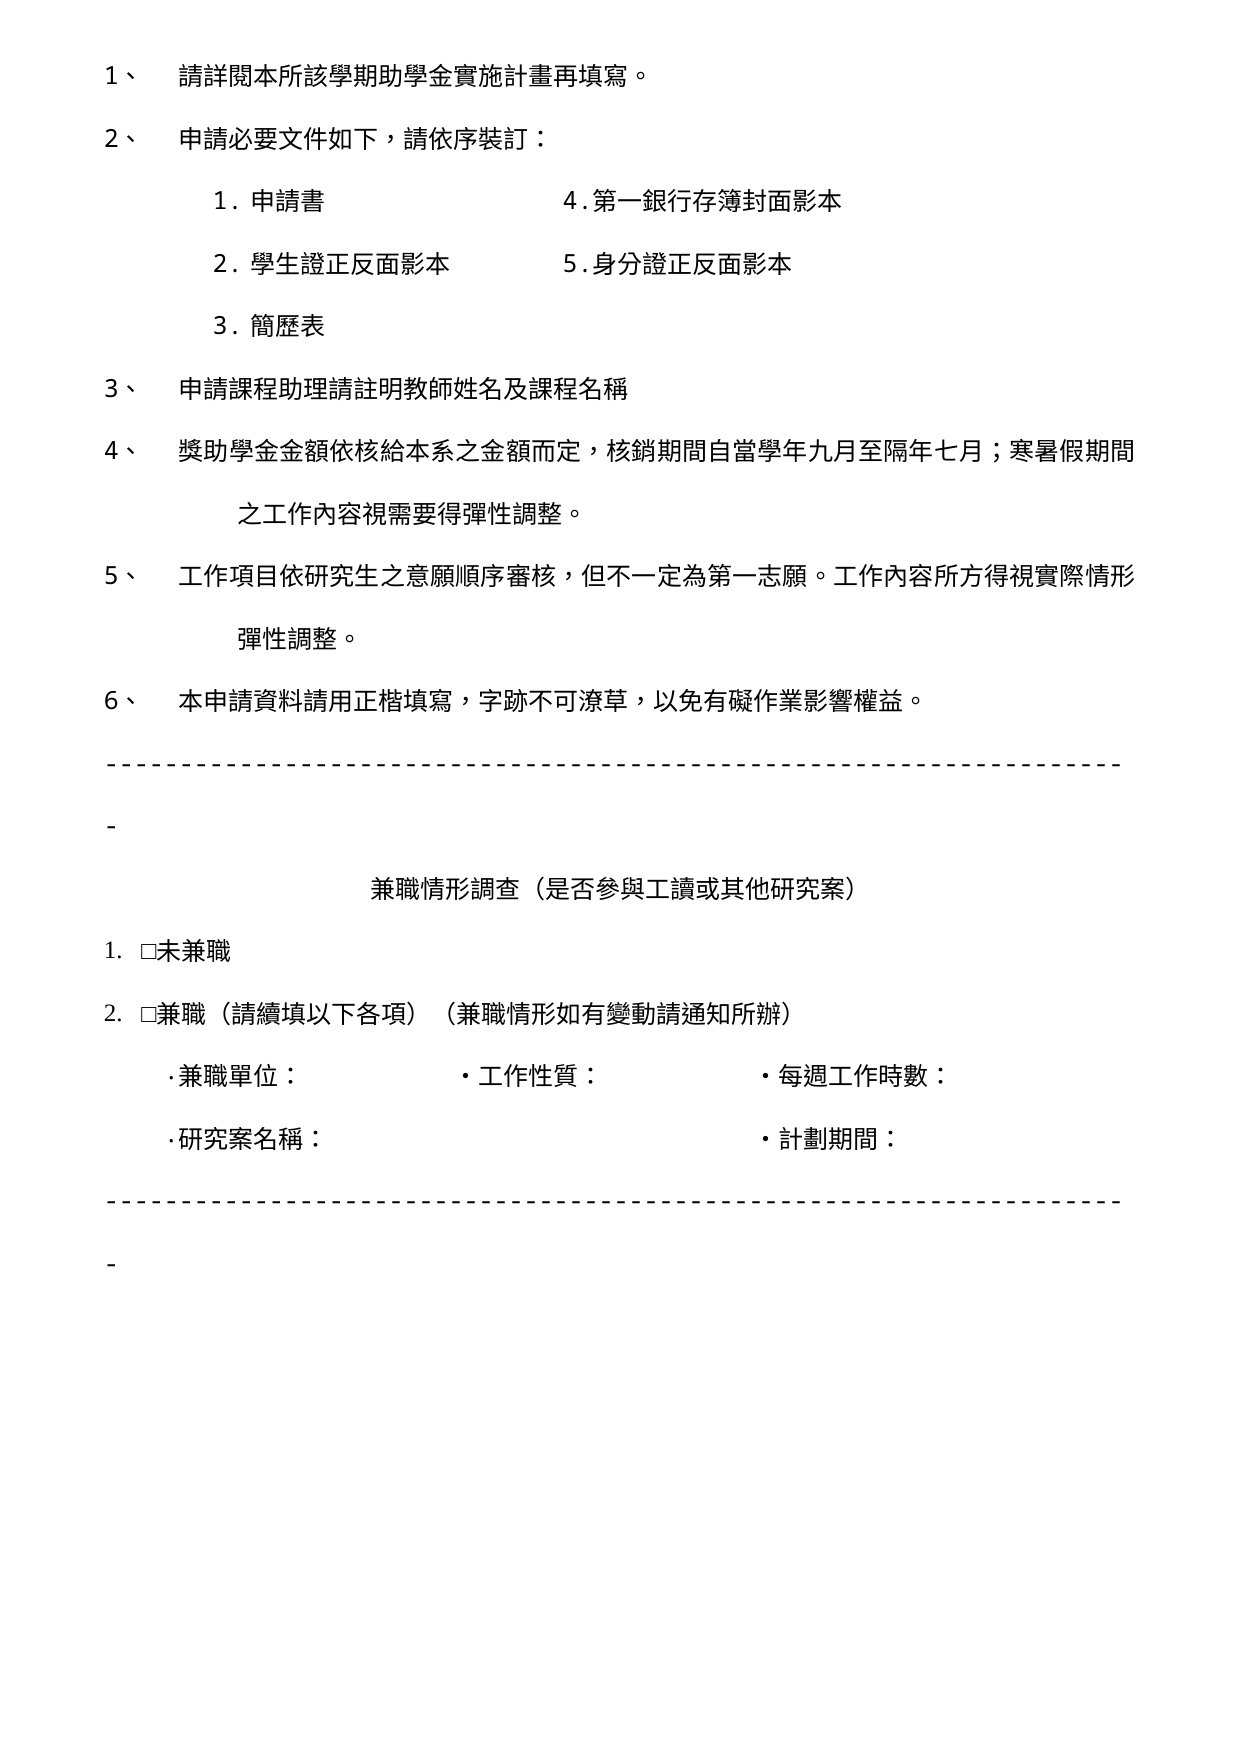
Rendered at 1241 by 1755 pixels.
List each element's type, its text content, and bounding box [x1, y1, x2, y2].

list 請詳閱本所該學期助學金實施計畫再填寫。 [103, 33, 1137, 96]
list 申請必要文件如下，請依序裝訂： [103, 96, 1137, 158]
text --------------------------------------------------------------------- [103, 1158, 1137, 1283]
list 申請書 4.第一銀行存簿封面影本 [212, 158, 1137, 221]
list 工作項目依研究生之意願順序審核，但不一定為第一志願。工作內容所方得視實際情形彈性調整。 [103, 533, 1137, 658]
list 申請課程助理請註明教師姓名及課程名稱 [103, 346, 1137, 408]
text ‧研究案名稱： ‧計劃期間： [103, 1096, 1137, 1158]
list 本申請資料請用正楷填寫，字跡不可潦草，以免有礙作業影響權益。 [103, 658, 1137, 721]
text --------------------------------------------------------------------- [103, 721, 1137, 846]
list □未兼職 [103, 908, 1137, 971]
list 簡歷表 [212, 283, 1137, 346]
text 兼職情形調查（是否參與工讀或其他研究案） [103, 846, 1137, 908]
list □兼職（請續填以下各項）（兼職情形如有變動請通知所辦） [103, 971, 1137, 1033]
list 獎助學金金額依核給本系之金額而定，核銷期間自當學年九月至隔年七月；寒暑假期間之工作內容視需要得彈性調整。 [103, 408, 1137, 533]
text ‧兼職單位： ‧工作性質： ‧每週工作時數： [103, 1033, 1137, 1096]
list 學生證正反面影本 5.身分證正反面影本 [212, 221, 1137, 283]
